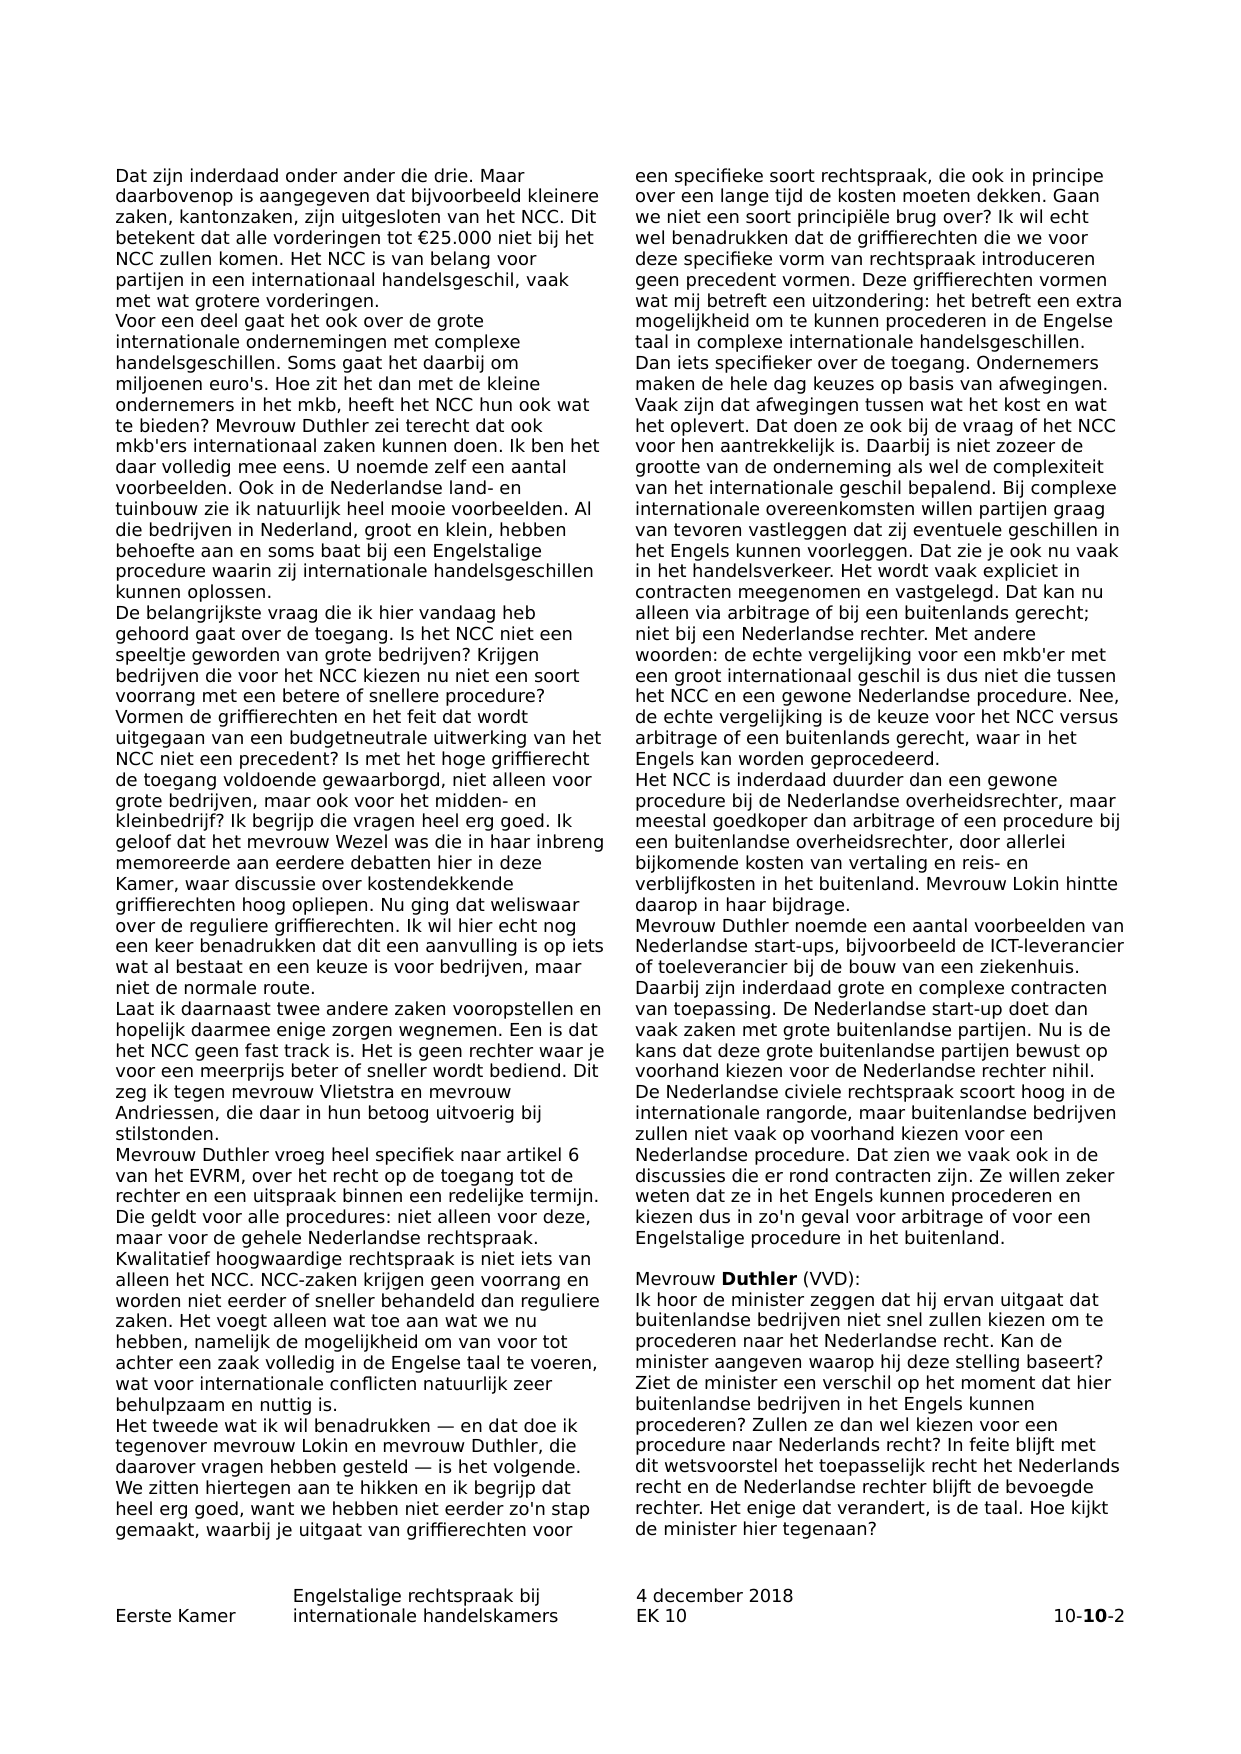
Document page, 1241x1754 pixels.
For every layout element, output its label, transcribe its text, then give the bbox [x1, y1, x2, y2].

text Ik hoor de minister zeggen dat hij ervan uitgaat dat buitenlandse bedrijven niet snel zullen kiezen om te procederen naar het Nederlandse recht. Kan de minister aangeven waarop hij deze stelling baseert? Ziet de minister een verschil op het moment dat hier buitenlandse bedrijven in het Engels kunnen procederen? Zullen ze dan wel kiezen voor een procedure naar Nederlands recht? In feite blijft met dit wetsvoorstel het toepasselijk recht het Nederlands recht en de Nederlandse rechter blijft de bevoegde rechter. Het enige dat verandert, is de taal. Hoe kijkt de minister hier tegenaan? [635, 1289, 1125, 1539]
text Laat ik daarnaast twee andere zaken vooropstellen en hopelijk daarmee enige zorgen wegnemen. Een is dat het NCC geen fast track is. Het is geen rechter waar je voor een meerprijs beter of sneller wordt bediend. Dit zeg ik tegen mevrouw Vlietstra en mevrouw Andriessen, die daar in hun betoog uitvoerig bij stilstonden. [115, 999, 605, 1144]
text Dan iets specifieker over de toegang. Ondernemers maken de hele dag keuzes op basis van afwegingen. Vaak zijn dat afwegingen tussen wat het kost en wat het oplevert. Dat doen ze ook bij de vraag of het NCC voor hen aantrekkelijk is. Daarbij is niet zozeer de grootte van de onderneming als wel de complexiteit van het internationale geschil bepalend. Bij complexe internationale overeenkomsten willen partijen graag van tevoren vastleggen dat zij eventuele geschillen in het Engels kunnen voorleggen. Dat zie je ook nu vaak in het handelsverkeer. Het wordt vaak expliciet in contracten meegenomen en vastgelegd. Dat kan nu alleen via arbitrage of bij een buitenlands gerecht; niet bij een Nederlandse rechter. Met andere woorden: de echte vergelijking voor een mkb'er met een groot internationaal geschil is dus niet die tussen het NCC en een gewone Nederlandse procedure. Nee, de echte vergelijking is de keuze voor het NCC versus arbitrage of een buitenlands gerecht, waar in het Engels kan worden geprocedeerd. [635, 353, 1125, 769]
text Mevrouw Duthler (VVD): [635, 1269, 1125, 1289]
text Dat zijn inderdaad onder ander die drie. Maar daarbovenop is aangegeven dat bijvoorbeeld kleinere zaken, kantonzaken, zijn uitgesloten van het NCC. Dit betekent dat alle vorderingen tot €25.000 niet bij het NCC zullen komen. Het NCC is van belang voor partijen in een internationaal handelsgeschil, vaak met wat grotere vorderingen. [115, 165, 605, 311]
text Mevrouw Duthler noemde een aantal voorbeelden van Nederlandse start-ups, bijvoorbeeld de ICT-leverancier of toeleverancier bij de bouw van een ziekenhuis. Daarbij zijn inderdaad grote en complexe contracten van toepassing. De Nederlandse start-up doet dan vaak zaken met grote buitenlandse partijen. Nu is de kans dat deze grote buitenlandse partijen bewust op voorhand kiezen voor de Nederlandse rechter nihil. De Nederlandse civiele rechtspraak scoort hoog in de internationale rangorde, maar buitenlandse bedrijven zullen niet vaak op voorhand kiezen voor een Nederlandse procedure. Dat zien we vaak ook in de discussies die er rond contracten zijn. Ze willen zeker weten dat ze in het Engels kunnen procederen en kiezen dus in zo'n geval voor arbitrage of voor een Engelstalige procedure in het buitenland. [635, 915, 1125, 1249]
text Voor een deel gaat het ook over de grote internationale ondernemingen met complexe handelsgeschillen. Soms gaat het daarbij om miljoenen euro's. Hoe zit het dan met de kleine ondernemers in het mkb, heeft het NCC hun ook wat te bieden? Mevrouw Duthler zei terecht dat ook mkb'ers internationaal zaken kunnen doen. Ik ben het daar volledig mee eens. U noemde zelf een aantal voorbeelden. Ook in de Nederlandse land- en tuinbouw zie ik natuurlijk heel mooie voorbeelden. Al die bedrijven in Nederland, groot en klein, hebben behoefte aan en soms baat bij een Engelstalige procedure waarin zij internationale handelsgeschillen kunnen oplossen. [115, 311, 605, 603]
text Mevrouw Duthler vroeg heel specifiek naar artikel 6 van het EVRM, over het recht op de toegang tot de rechter en een uitspraak binnen een redelijke termijn. Die geldt voor alle procedures: niet alleen voor deze, maar voor de gehele Nederlandse rechtspraak. Kwalitatief hoogwaardige rechtspraak is niet iets van alleen het NCC. NCC-zaken krijgen geen voorrang en worden niet eerder of sneller behandeld dan reguliere zaken. Het voegt alleen wat toe aan wat we nu hebben, namelijk de mogelijkheid om van voor tot achter een zaak volledig in de Engelse taal te voeren, wat voor internationale conflicten natuurlijk zeer behulpzaam en nuttig is. [115, 1144, 605, 1415]
text Het tweede wat ik wil benadrukken — en dat doe ik tegenover mevrouw Lokin en mevrouw Duthler, die daarover vragen hebben gesteld — is het volgende. We zitten hiertegen aan te hikken en ik begrijp dat heel erg goed, want we hebben niet eerder zo'n stap gemaakt, waarbij je uitgaat van griffierechten voor [115, 1415, 605, 1540]
text Het NCC is inderdaad duurder dan een gewone procedure bij de Nederlandse overheidsrechter, maar meestal goedkoper dan arbitrage of een procedure bij een buitenlandse overheidsrechter, door allerlei bijkomende kosten van vertaling en reis- en verblijfkosten in het buitenland. Mevrouw Lokin hintte daarop in haar bijdrage. [635, 769, 1125, 915]
text De belangrijkste vraag die ik hier vandaag heb gehoord gaat over de toegang. Is het NCC niet een speeltje geworden van grote bedrijven? Krijgen bedrijven die voor het NCC kiezen nu niet een soort voorrang met een betere of snellere procedure? Vormen de griffierechten en het feit dat wordt uitgegaan van een budgetneutrale uitwerking van het NCC niet een precedent? Is met het hoge griffierecht de toegang voldoende gewaarborgd, niet alleen voor grote bedrijven, maar ook voor het midden- en kleinbedrijf? Ik begrijp die vragen heel erg goed. Ik geloof dat het mevrouw Wezel was die in haar inbreng memoreerde aan eerdere debatten hier in deze Kamer, waar discussie over kostendekkende griffierechten hoog opliepen. Nu ging dat weliswaar over de reguliere griffierechten. Ik wil hier echt nog een keer benadrukken dat dit een aanvulling is op iets wat al bestaat en een keuze is voor bedrijven, maar niet de normale route. [115, 603, 605, 999]
text een specifieke soort rechtspraak, die ook in principe over een lange tijd de kosten moeten dekken. Gaan we niet een soort principiële brug over? Ik wil echt wel benadrukken dat de griffierechten die we voor deze specifieke vorm van rechtspraak introduceren geen precedent vormen. Deze griffierechten vormen wat mij betreft een uitzondering: het betreft een extra mogelijkheid om te kunnen procederen in de Engelse taal in complexe internationale handelsgeschillen. [635, 165, 1125, 353]
